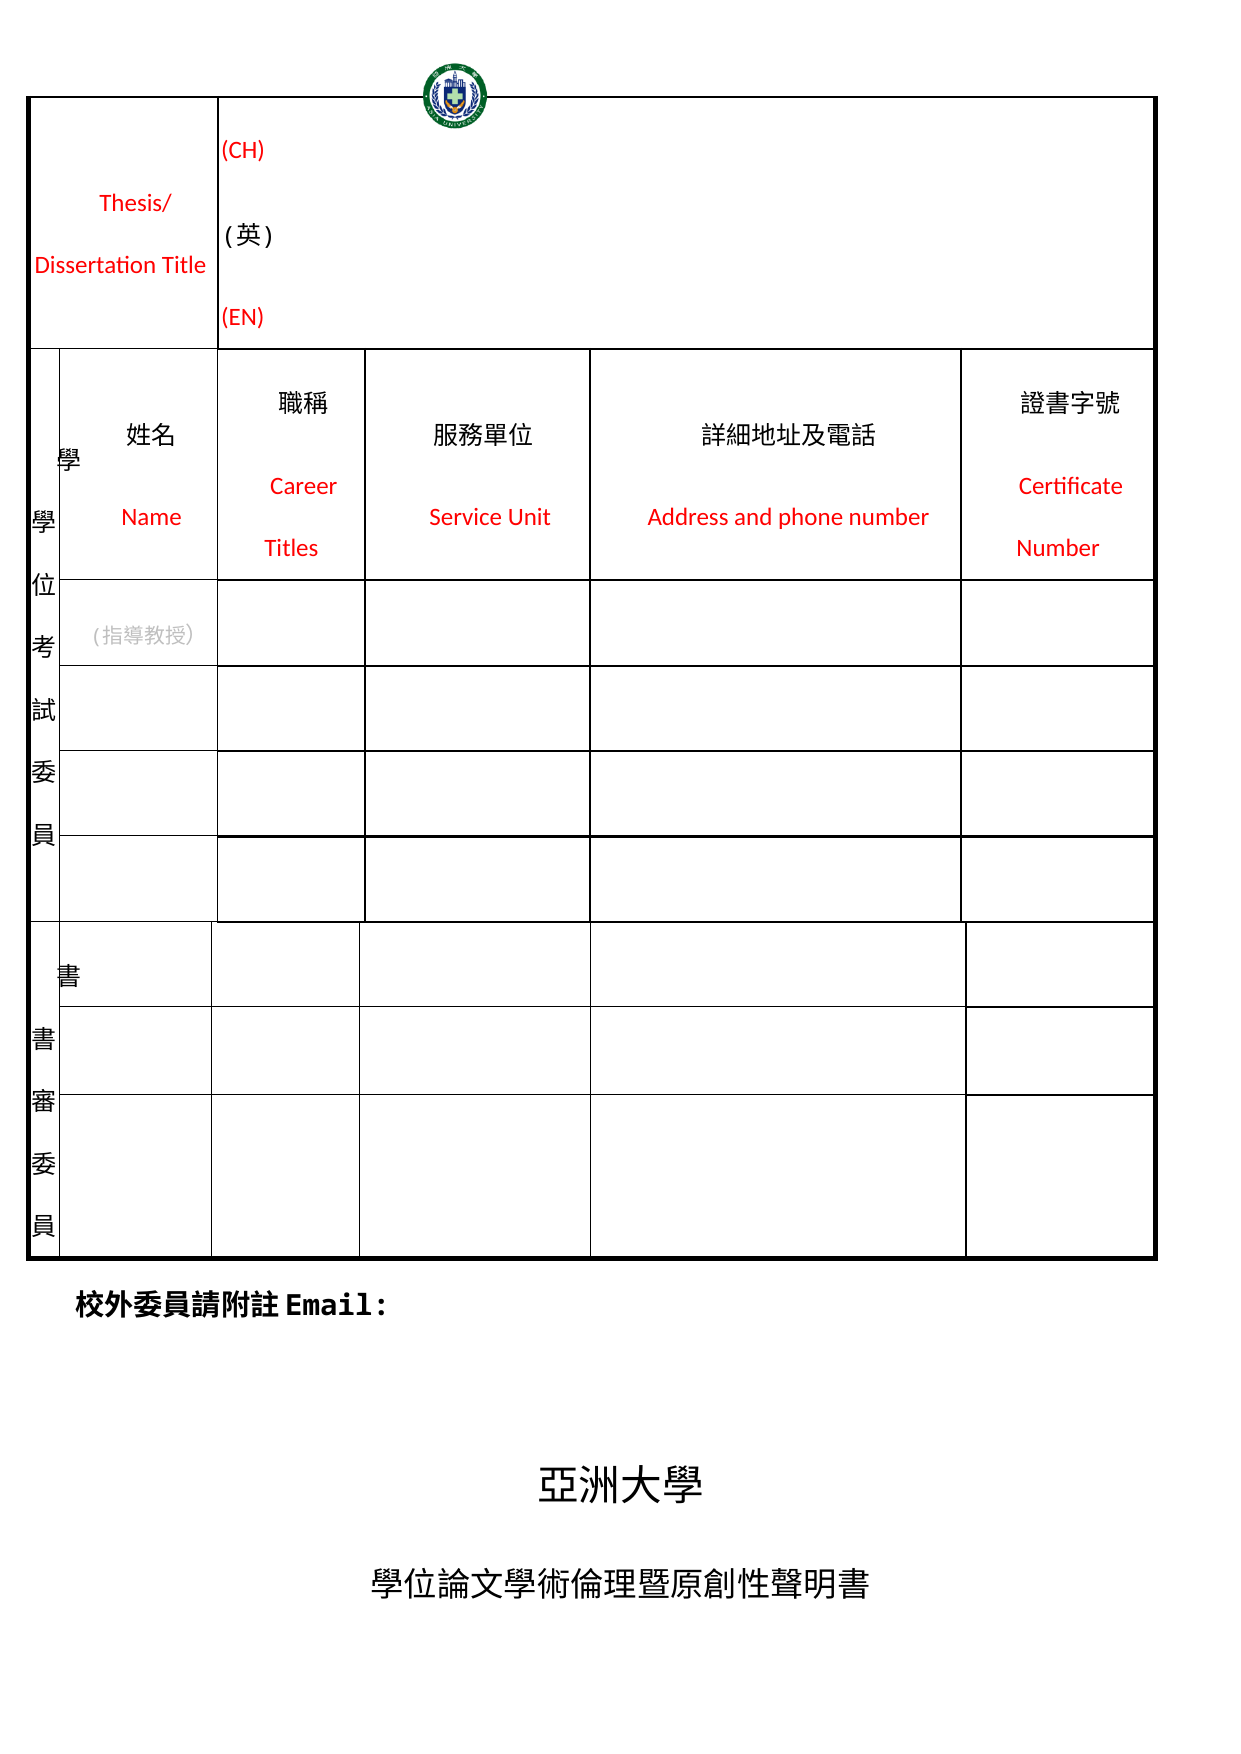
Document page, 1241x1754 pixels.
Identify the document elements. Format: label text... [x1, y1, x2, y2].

table_cell [591, 667, 960, 750]
table_cell [967, 1096, 1153, 1256]
table_cell [218, 667, 364, 750]
table_cell 職稱 Career Titles [218, 350, 364, 579]
table_cell [962, 667, 1153, 750]
table_cell 證書字號 Certificate Number [962, 350, 1153, 579]
table_cell [591, 581, 960, 664]
table_cell (指導教授） [60, 580, 217, 664]
table_cell [962, 838, 1153, 921]
table_cell [366, 581, 589, 664]
table_cell [60, 751, 217, 835]
table_cell [218, 752, 364, 835]
table_cell [591, 1007, 965, 1094]
table_cell 詳細地址及電話 Address and phone number [591, 350, 960, 579]
table_cell 服務單位 Service Unit [366, 350, 589, 579]
table_cell [212, 1007, 359, 1094]
table_cell [366, 752, 589, 835]
table_cell [366, 838, 589, 921]
table_cell [591, 1095, 965, 1256]
table_cell [360, 923, 590, 1006]
table_cell [218, 838, 364, 921]
table_cell [60, 666, 217, 750]
text 校外委員請附註Email: [75, 1261, 1165, 1323]
table_cell [60, 836, 217, 921]
table_cell [212, 922, 359, 1006]
table_cell 學學位考試委員 [31, 349, 59, 921]
table_cell [60, 922, 211, 1006]
table_cell [366, 667, 589, 750]
table_cell [967, 1008, 1153, 1094]
table_cell 姓名 Name [60, 349, 217, 579]
table_cell [360, 1007, 590, 1094]
table_cell (CH) (英) (EN) [219, 98, 1153, 348]
table_cell [962, 752, 1153, 835]
table_cell 書書審委員 [31, 922, 59, 1256]
table_cell Thesis/Dissertation Title [31, 98, 217, 348]
table_cell [60, 1095, 211, 1256]
text 學位論文學術倫理暨原創性聲明書 [75, 1541, 1165, 1603]
table_cell [360, 1095, 590, 1256]
table_cell [591, 923, 965, 1006]
table_cell [591, 752, 960, 835]
table_cell [218, 581, 364, 664]
table_cell [60, 1007, 211, 1094]
table_cell [967, 923, 1153, 1006]
table_cell [212, 1095, 359, 1256]
table_cell [591, 838, 960, 921]
table_cell [962, 581, 1153, 664]
text 亞洲大學 [75, 1441, 1165, 1503]
